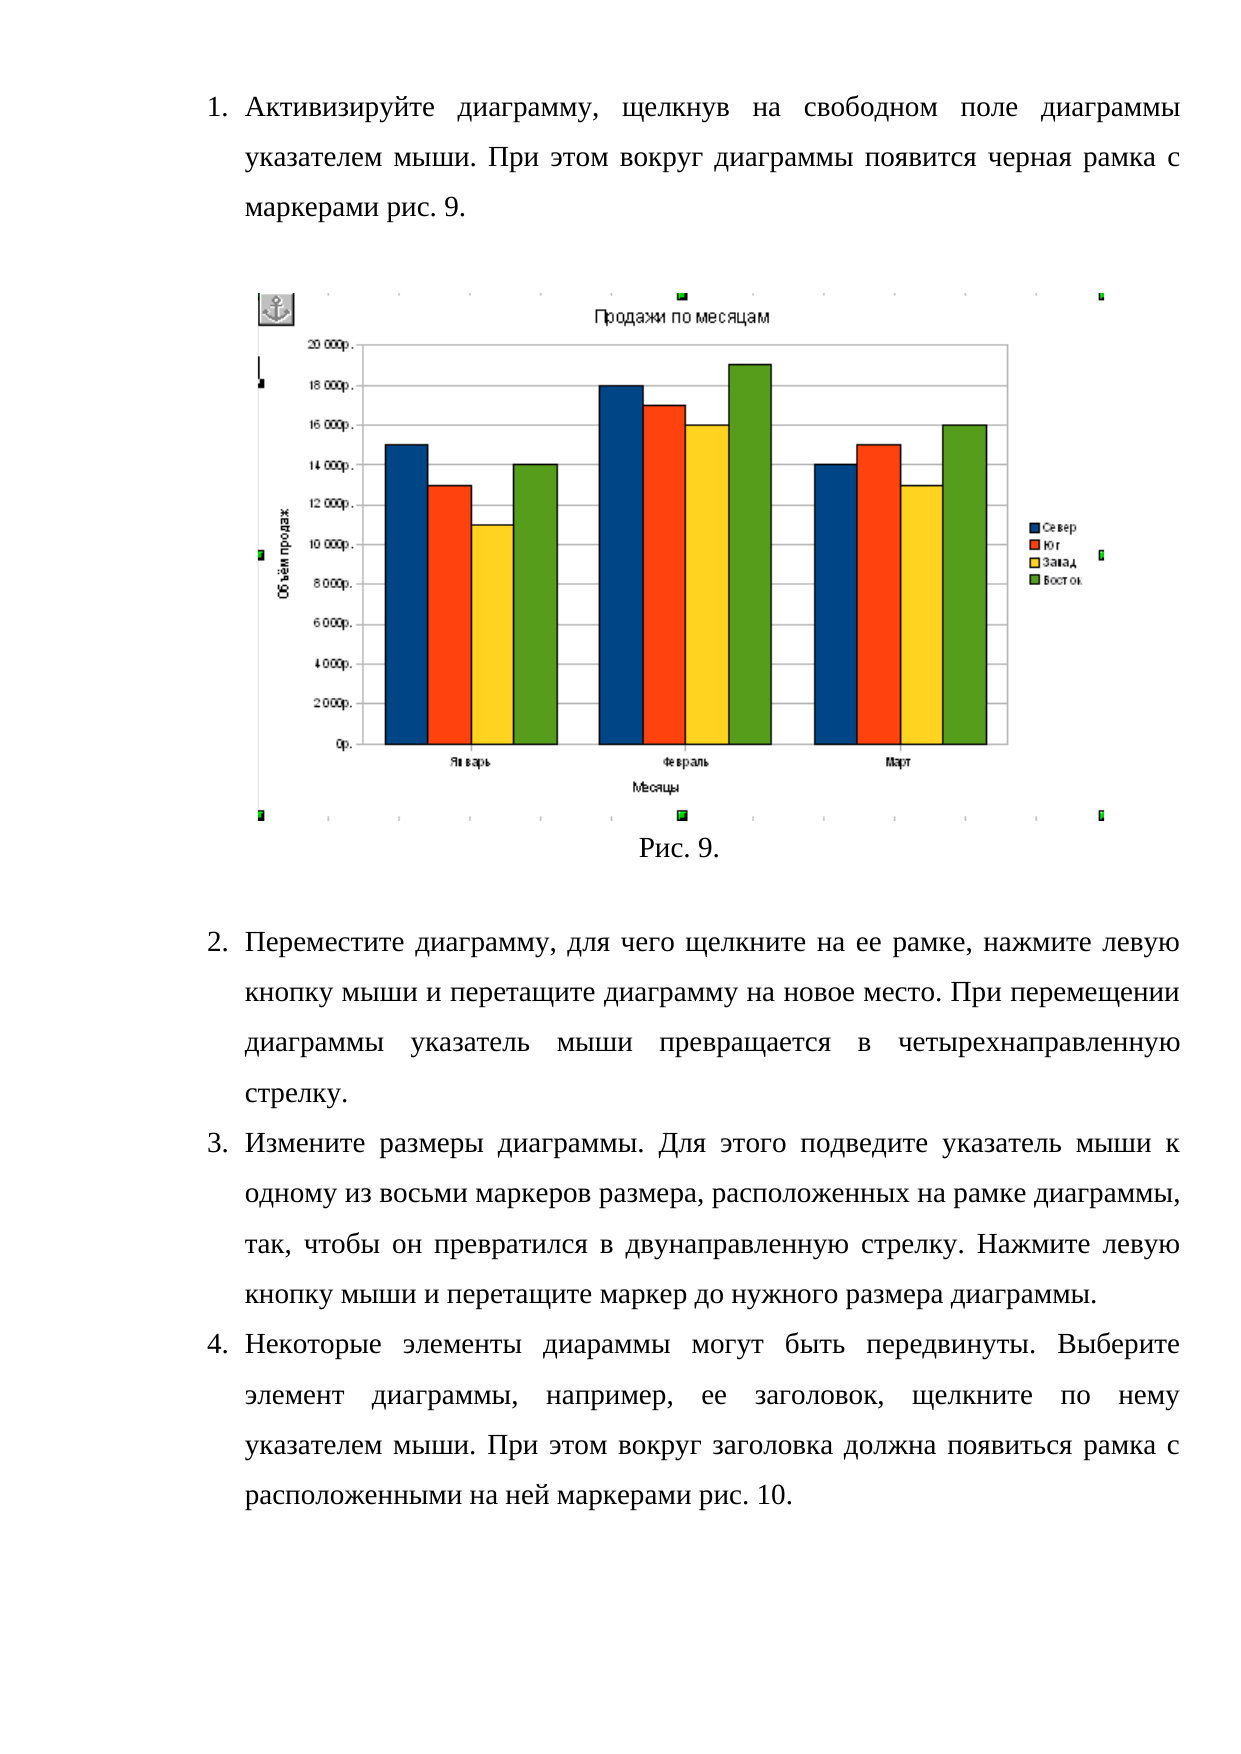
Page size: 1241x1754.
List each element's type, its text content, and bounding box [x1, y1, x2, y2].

text Рис. 9. [177, 830, 1181, 863]
list Активизируйте диаграмму, щелкнув на свободном поле диаграммы указателем мыши. При этом вокруг диаграммы появится черная рамка с маркерами рис. 9. [207, 89, 1181, 223]
list Переместите диаграмму, для чего щелкните на ее рамке, нажмите левую кнопку мыши и перетащите диаграмму на новое место. При перемещении диаграммы указатель мыши превращается в четырехнаправленную стрелку. [207, 924, 1181, 1108]
list Некоторые элементы диараммы могут быть передвинуты. Выберите элемент диаграммы, например, ее заголовок, щелкните по нему указателем мыши. При этом вокруг заголовка должна появиться рамка с расположенными на ней маркерами рис. 10. [207, 1326, 1181, 1511]
picture [257, 293, 1105, 821]
list Измените размеры диаграммы. Для этого подведите указатель мыши к одному из восьми маркеров размера, расположенных на рамке диаграммы, так, чтобы он превратился в двунаправленную стрелку. Нажмите левую кнопку мыши и перетащите маркер до нужного размера диаграммы. [207, 1125, 1181, 1310]
